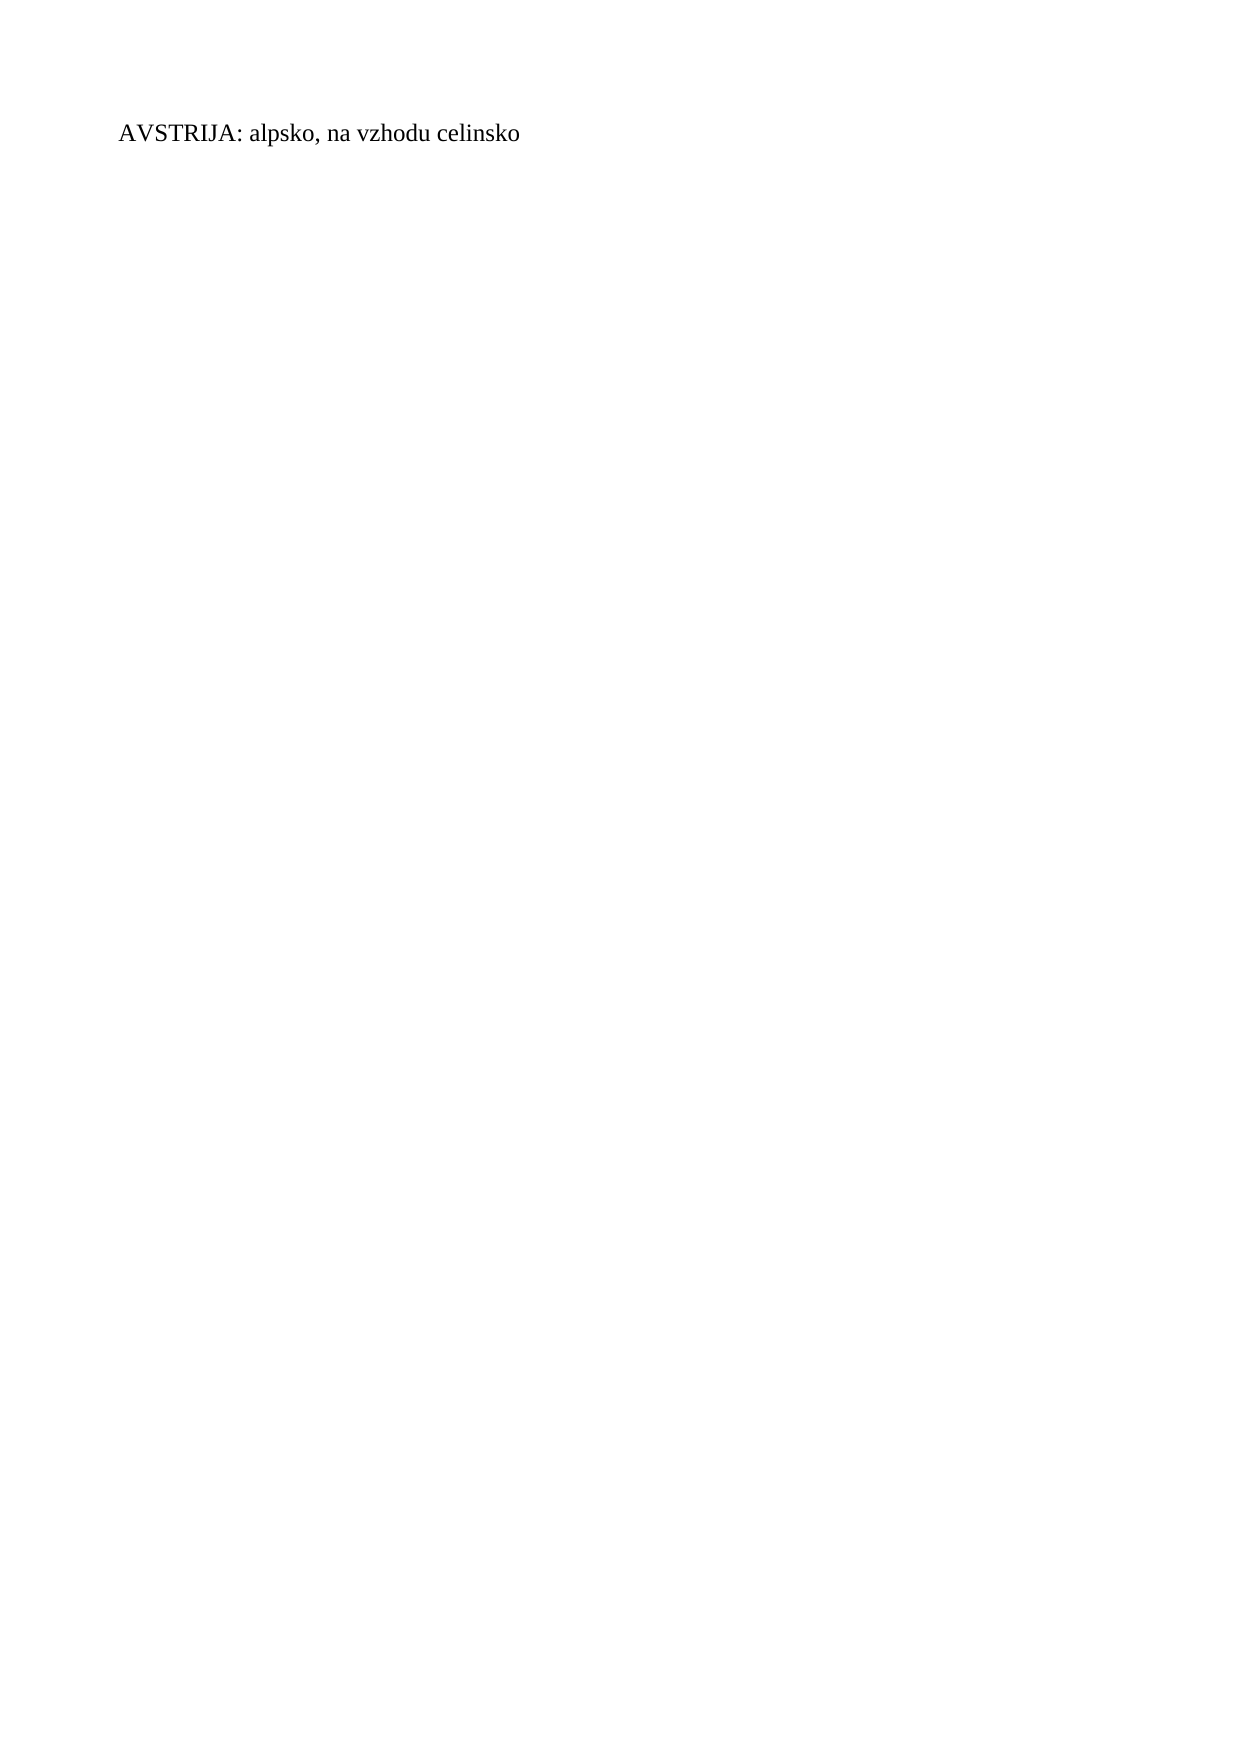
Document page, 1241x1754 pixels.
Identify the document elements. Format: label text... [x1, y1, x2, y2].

text AVSTRIJA: alpsko, na vzhodu celinsko [118, 118, 1122, 147]
